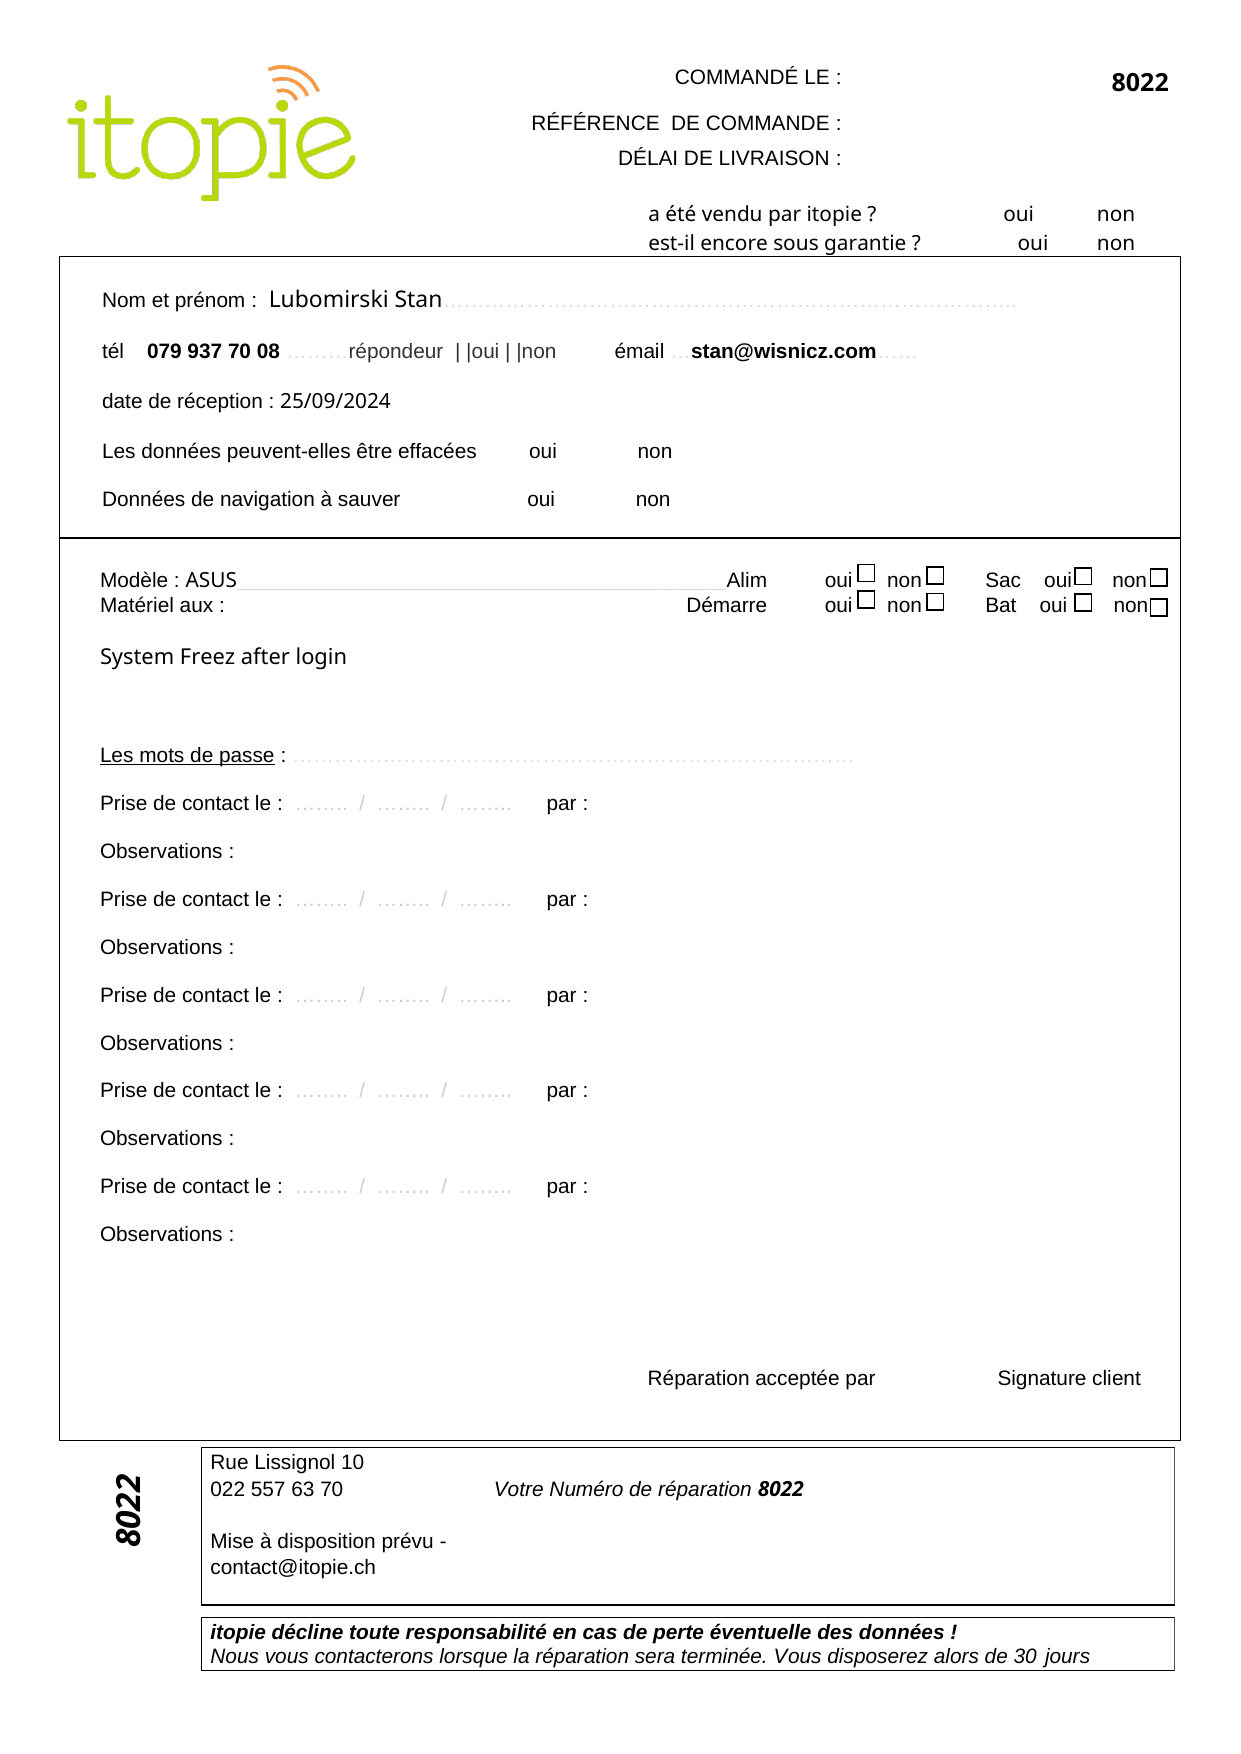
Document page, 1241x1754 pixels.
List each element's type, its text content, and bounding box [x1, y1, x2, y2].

table_header COMMANDÉ LE : [490, 59, 847, 104]
text Prise de contact le : …….. / …….. / …….. par : [60, 979, 1180, 1006]
table_cell DÉLAI DE LIVRAISON : [490, 140, 847, 175]
text Observations : [60, 1027, 1180, 1054]
text Observations : [60, 1219, 1180, 1246]
text Modèle : ASUS Alim oui non Sac oui non [948, 562, 1180, 590]
text Observations : [60, 836, 1180, 863]
text a été vendu par itopie ? oui non [59, 199, 1181, 228]
text Observations : [60, 931, 1180, 958]
table_header Rue Lissignol 10 022 557 63 70 Votre Numéro de réparation 8022 Mise à disposition prévu - contact@itopie.ch [195, 1441, 1180, 1611]
text Les données peuvent-elles être effacées oui non [60, 436, 1180, 463]
text System Freez after login [60, 638, 1180, 671]
table_cell itopie décline toute responsabilité en cas de perte éventuelle des données ! Nous vous contacterons lorsque la réparation sera terminée. Vous disposerez alors de 30 jours [195, 1611, 1180, 1677]
text Réparation acceptée par Signature client [60, 1363, 1180, 1390]
text Modèle : ASUS Alim oui non Sac oui non [879, 562, 925, 590]
text Prise de contact le : …….. / …….. / …….. par : [60, 883, 1180, 911]
text Prise de contact le : …….. / …….. / …….. par : [60, 788, 1180, 815]
text Prise de contact le : …….. / …….. / …….. par : [60, 1075, 1180, 1102]
table_cell RÉFÉRENCE DE COMMANDE : [490, 105, 847, 140]
text Données de navigation à sauver oui non [60, 484, 1180, 511]
table_header 8022 [59, 1441, 195, 1677]
table_cell [847, 105, 1180, 140]
picture [67, 65, 356, 201]
text Prise de contact le : …….. / …….. / …….. par : [60, 1171, 1180, 1198]
text Modèle : ASUS Alim oui non Sac oui non [60, 562, 856, 590]
table_cell [847, 140, 1180, 175]
text est-il encore sous garantie ? oui non [59, 228, 1181, 256]
text Matériel aux : Démarre oui non Bat oui non [60, 590, 1180, 617]
text Les mots de passe : ……………………………………………………………………… [60, 740, 1180, 767]
text Observations : [60, 1123, 1180, 1150]
text date de réception : 25/09/2024 [60, 383, 1180, 415]
text Nom et prénom : Lubomirski Stan……………………………………………………………………….. [60, 280, 1180, 314]
text tél 079 937 70 08 ………répondeur | |oui | |non émail …stan@wisnicz.com…… [60, 335, 1180, 362]
table_header 8022 [847, 59, 1180, 104]
